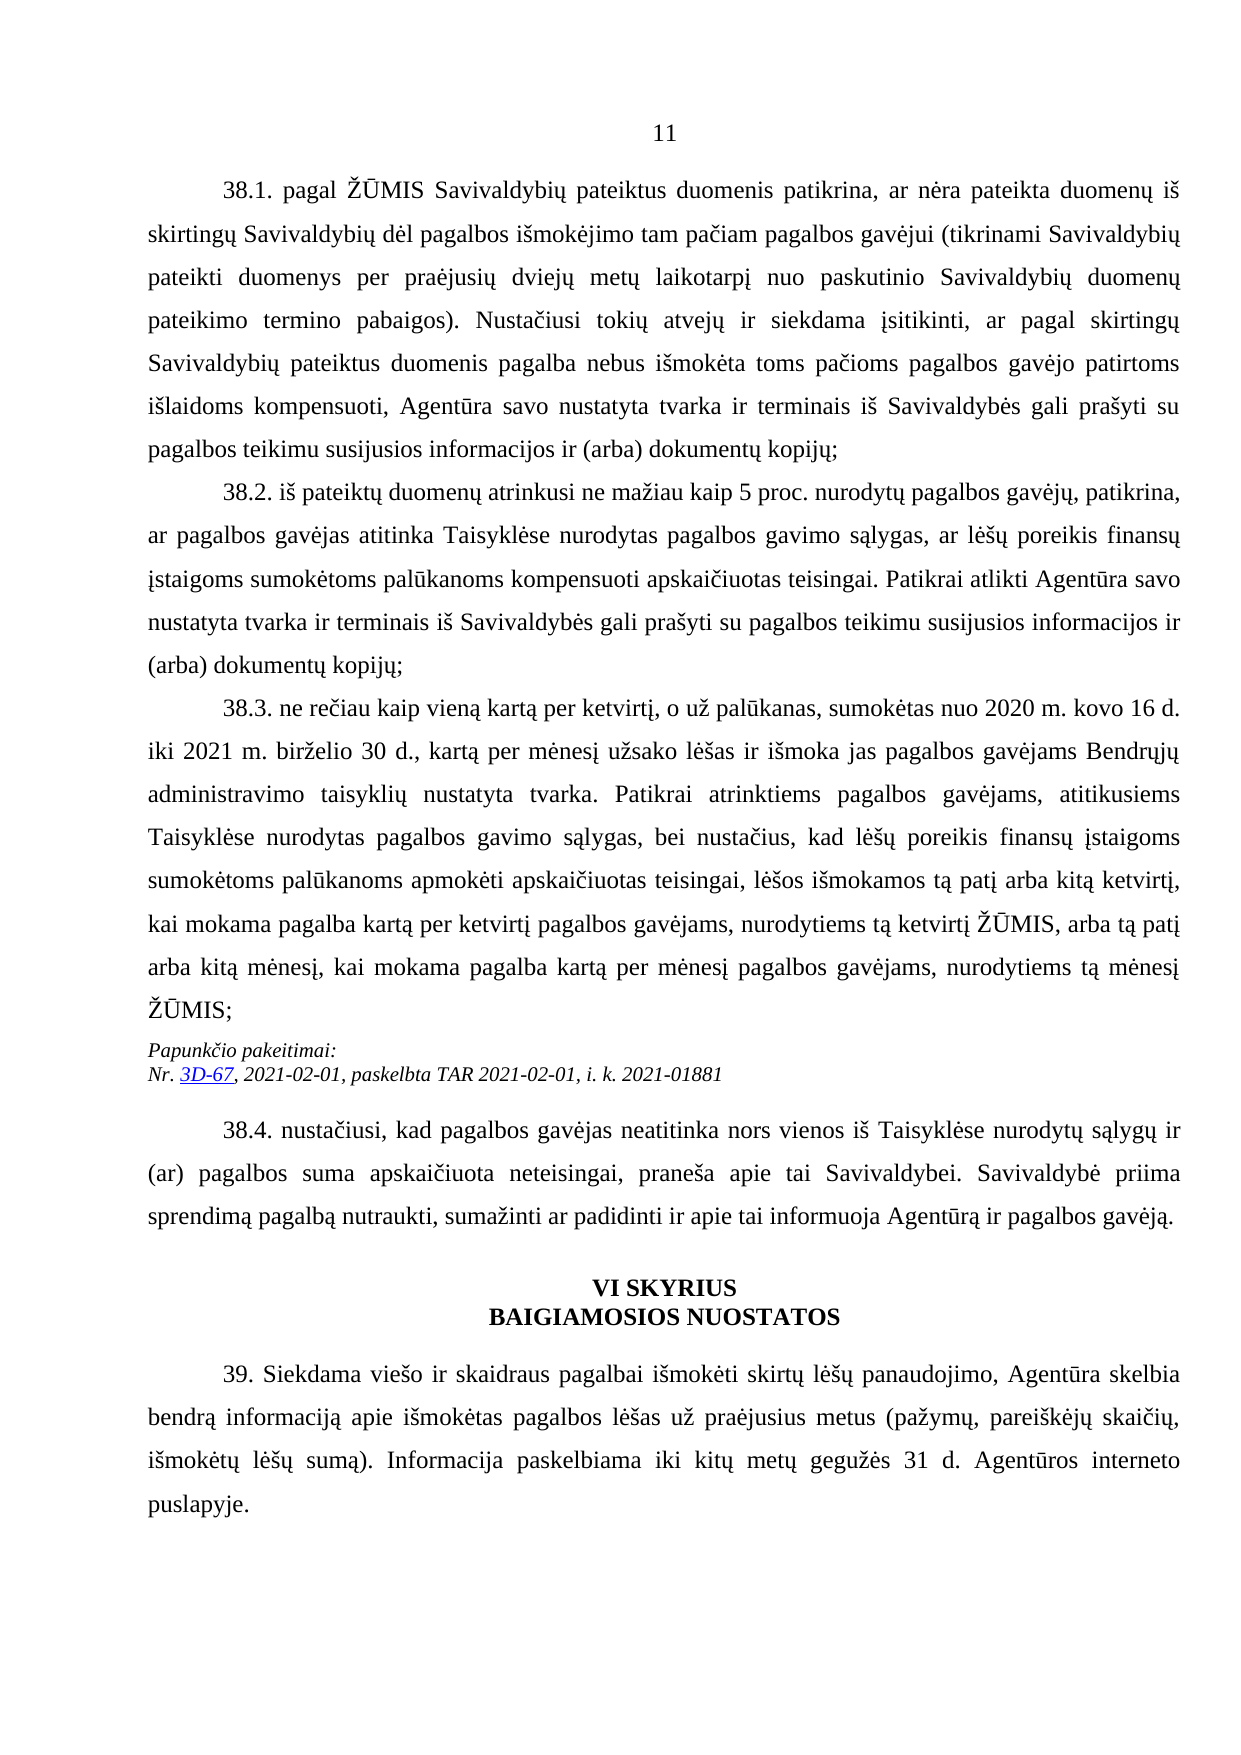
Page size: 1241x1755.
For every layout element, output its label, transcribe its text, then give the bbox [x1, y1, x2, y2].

text BAIGIAMOSIOS NUOSTATOS [148, 1302, 1181, 1331]
text 38.4. nustačiusi, kad pagalbos gavėjas neatitinka nors vienos iš Taisyklėse nurodytų sąlygų ir (ar) pagalbos suma apskaičiuota neteisingai, praneša apie tai Savivaldybei. Savivaldybė priima sprendimą pagalbą nutraukti, sumažinti ar padidinti ir apie tai informuoja Agentūrą ir pagalbos gavėją. [148, 1115, 1181, 1230]
text VI SKYRIUS [148, 1273, 1181, 1302]
text 38.3. ne rečiau kaip vieną kartą per ketvirtį, o už palūkanas, sumokėtas nuo 2020 m. kovo 16 d. iki 2021 m. birželio 30 d., kartą per mėnesį užsako lėšas ir išmoka jas pagalbos gavėjams Bendrųjų administravimo taisyklių nustatyta tvarka. Patikrai atrinktiems pagalbos gavėjams, atitikusiems Taisyklėse nurodytas pagalbos gavimo sąlygas, bei nustačius, kad lėšų poreikis finansų įstaigoms sumokėtoms palūkanoms apmokėti apskaičiuotas teisingai, lėšos išmokamos tą patį arba kitą ketvirtį, kai mokama pagalba kartą per ketvirtį pagalbos gavėjams, nurodytiems tą ketvirtį ŽŪMIS, arba tą patį arba kitą mėnesį, kai mokama pagalba kartą per mėnesį pagalbos gavėjams, nurodytiems tą mėnesį ŽŪMIS; [148, 693, 1181, 1024]
text 38.2. iš pateiktų duomenų atrinkusi ne mažiau kaip 5 proc. nurodytų pagalbos gavėjų, patikrina, ar pagalbos gavėjas atitinka Taisyklėse nurodytas pagalbos gavimo sąlygas, ar lėšų poreikis finansų įstaigoms sumokėtoms palūkanoms kompensuoti apskaičiuotas teisingai. Patikrai atlikti Agentūra savo nustatyta tvarka ir terminais iš Savivaldybės gali prašyti su pagalbos teikimu susijusios informacijos ir (arba) dokumentų kopijų; [148, 477, 1181, 679]
text 39. Siekdama viešo ir skaidraus pagalbai išmokėti skirtų lėšų panaudojimo, Agentūra skelbia bendrą informaciją apie išmokėtas pagalbos lėšas už praėjusius metus (pažymų, pareiškėjų skaičių, išmokėtų lėšų sumą). Informacija paskelbiama iki kitų metų gegužės 31 d. Agentūros interneto puslapyje. [148, 1359, 1181, 1517]
text 38.1. pagal ŽŪMIS Savivaldybių pateiktus duomenis patikrina, ar nėra pateikta duomenų iš skirtingų Savivaldybių dėl pagalbos išmokėjimo tam pačiam pagalbos gavėjui (tikrinami Savivaldybių pateikti duomenys per praėjusių dviejų metų laikotarpį nuo paskutinio Savivaldybių duomenų pateikimo termino pabaigos). Nustačiusi tokių atvejų ir siekdama įsitikinti, ar pagal skirtingų Savivaldybių pateiktus duomenis pagalba nebus išmokėta toms pačioms pagalbos gavėjo patirtoms išlaidoms kompensuoti, Agentūra savo nustatyta tvarka ir terminais iš Savivaldybės gali prašyti su pagalbos teikimu susijusios informacijos ir (arba) dokumentų kopijų; [148, 176, 1181, 463]
text Papunkčio pakeitimai: [148, 1038, 1181, 1062]
text Nr. 3D-67, 2021-02-01, paskelbta TAR 2021-02-01, i. k. 2021-01881 [148, 1062, 1181, 1086]
